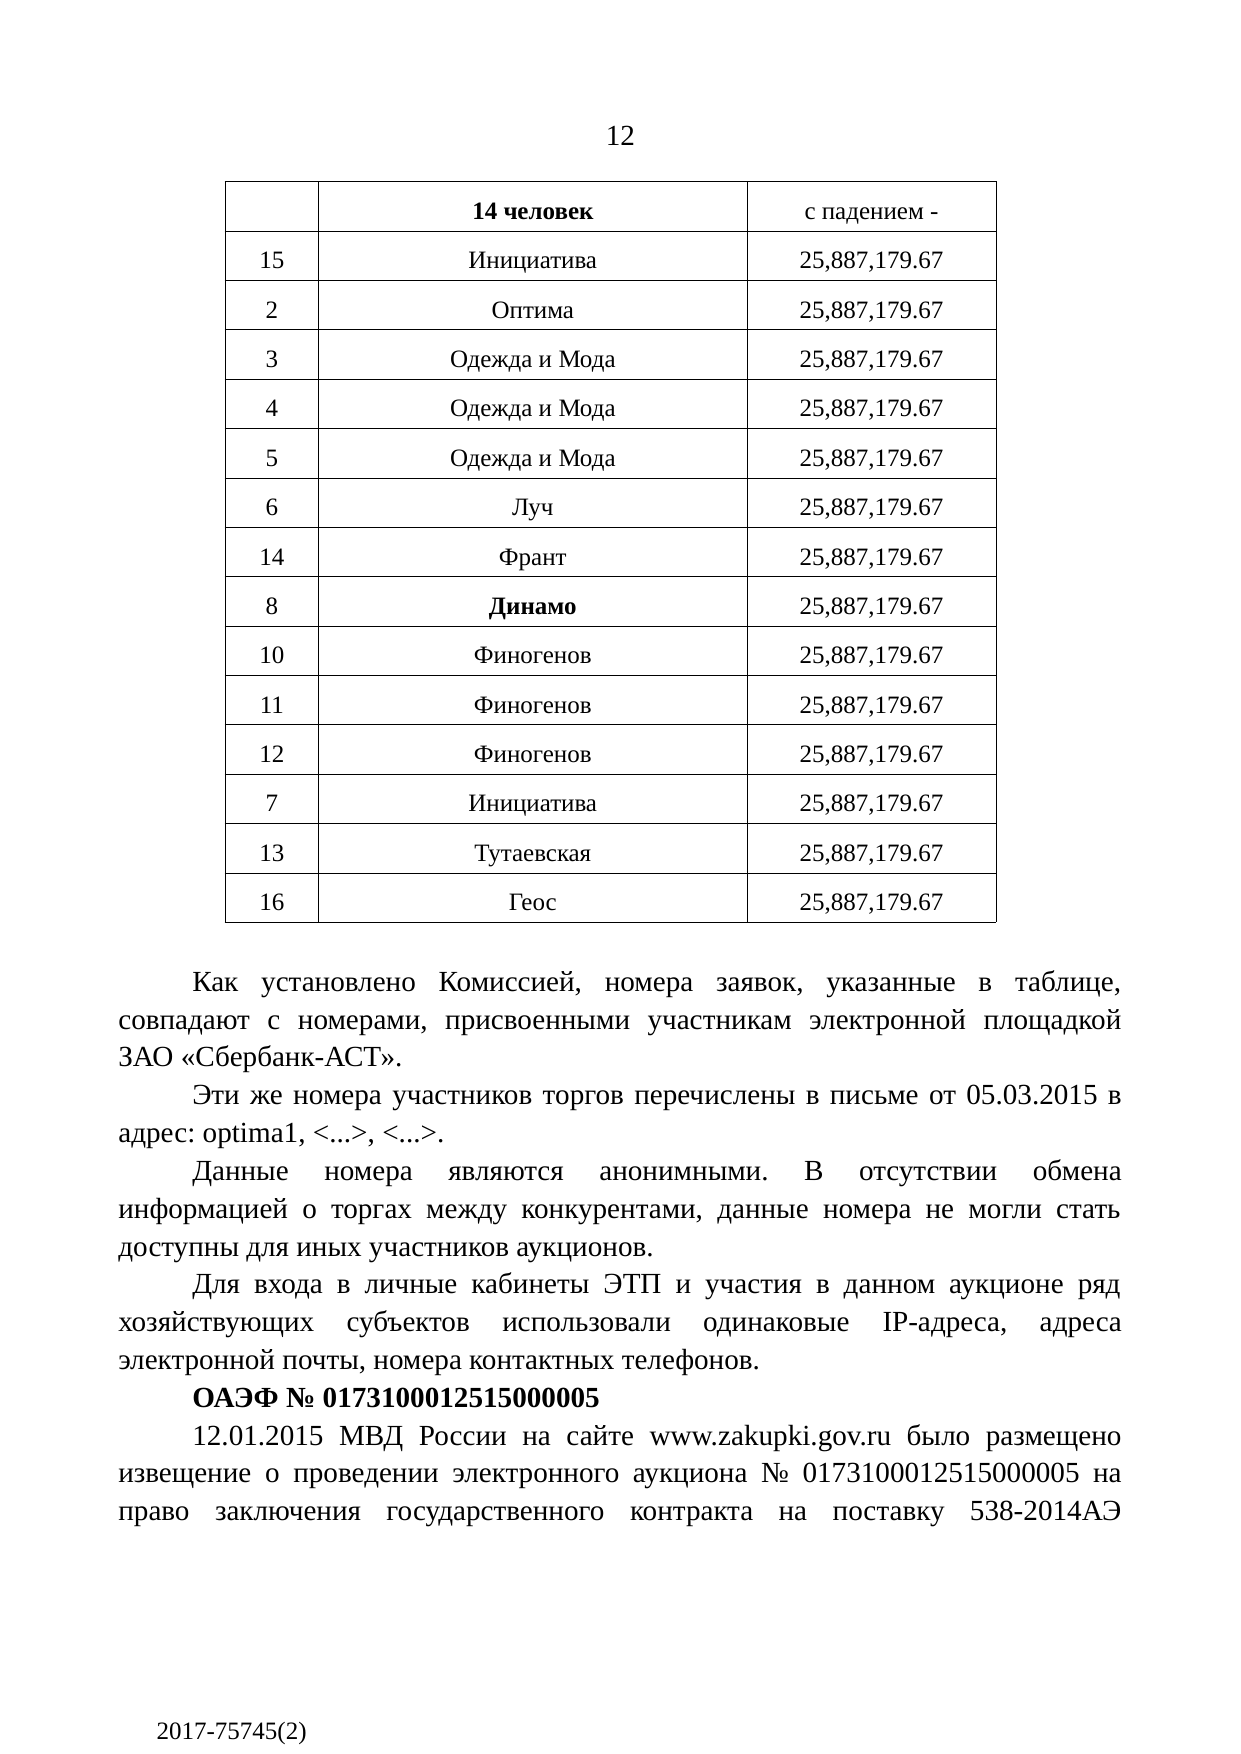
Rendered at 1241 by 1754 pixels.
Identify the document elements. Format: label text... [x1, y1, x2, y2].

table_cell 6 [226, 479, 318, 527]
table_cell Оптима [319, 281, 747, 329]
table_cell Финогенов [319, 676, 747, 724]
table_cell 13 [226, 824, 318, 872]
text Данные номера являются анонимными. В отсутствии обмена информацией о торгах между конкурентами, данные номера не могли стать доступны для иных участников аукционов. [118, 1149, 1122, 1262]
table_cell 8 [226, 577, 318, 626]
table_cell [226, 182, 318, 231]
table_cell 25 887 179,67 [748, 479, 996, 527]
table_cell Одежда и Мода [319, 330, 747, 379]
table_cell 10 [226, 627, 318, 675]
table_cell 14 [226, 528, 318, 576]
table_cell 25 887 179,67 [748, 824, 996, 872]
table_cell 25 887 179,67 [748, 725, 996, 774]
table_cell 25 887 179,67 [748, 330, 996, 379]
table_cell 25 887 179,67 [748, 380, 996, 428]
table_cell 25 887 179,67 [748, 232, 996, 280]
table_cell 15 [226, 232, 318, 280]
table_cell 25 887 179,67 [748, 874, 996, 922]
text Как установлено Комиссией, номера заявок, указанные в таблице, совпадают с номерами, присвоенными участникам электронной площадкой ЗАО «Сбербанк-АСТ». [118, 960, 1122, 1073]
table_cell с падением - [748, 182, 996, 231]
table_cell Луч [319, 479, 747, 527]
table_cell 3 [226, 330, 318, 379]
table_cell Инициатива [319, 232, 747, 280]
table_cell Одежда и Мода [319, 429, 747, 477]
table_cell 4 [226, 380, 318, 428]
table_cell 5 [226, 429, 318, 477]
table_cell 11 [226, 676, 318, 724]
table_cell Динамо [319, 577, 747, 626]
text 12.01.2015 МВД России на сайте www.zakupki.gov.ru было размещено извещение о проведении электронного аукциона № 0173100012515000005 на право заключения государственного контракта на поставку 538-2014АЭ [118, 1413, 1122, 1527]
table_cell 25 887 179,67 [748, 627, 996, 675]
table_cell 25 887 179,67 [748, 281, 996, 329]
table_cell 2 [226, 281, 318, 329]
table_cell 25 887 179,67 [748, 775, 996, 823]
table_cell Одежда и Мода [319, 380, 747, 428]
table_cell Финогенов [319, 725, 747, 774]
table_cell 25 887 179,67 [748, 676, 996, 724]
table_cell 14 человек [319, 182, 747, 231]
table_cell Геос [319, 874, 747, 922]
table_cell 25 887 179,67 [748, 429, 996, 477]
table_cell 12 [226, 725, 318, 774]
table_cell Финогенов [319, 627, 747, 675]
table_cell Тутаевская [319, 824, 747, 872]
text Эти же номера участников торгов перечислены в письме от 05.03.2015 в адрес: optima1, <...>, <...>. [118, 1073, 1122, 1149]
table_cell 25 887 179,67 [748, 528, 996, 576]
table_cell Франт [319, 528, 747, 576]
table_cell Инициатива [319, 775, 747, 823]
table_cell 16 [226, 874, 318, 922]
text ОАЭФ № 0173100012515000005 [118, 1376, 1122, 1413]
text Для входа в личные кабинеты ЭТП и участия в данном аукционе ряд хозяйствующих субъектов использовали одинаковые IP-адреса, адреса электронной почты, номера контактных телефонов. [118, 1262, 1122, 1376]
table_cell 25 887 179,67 [748, 577, 996, 626]
table_cell 7 [226, 775, 318, 823]
